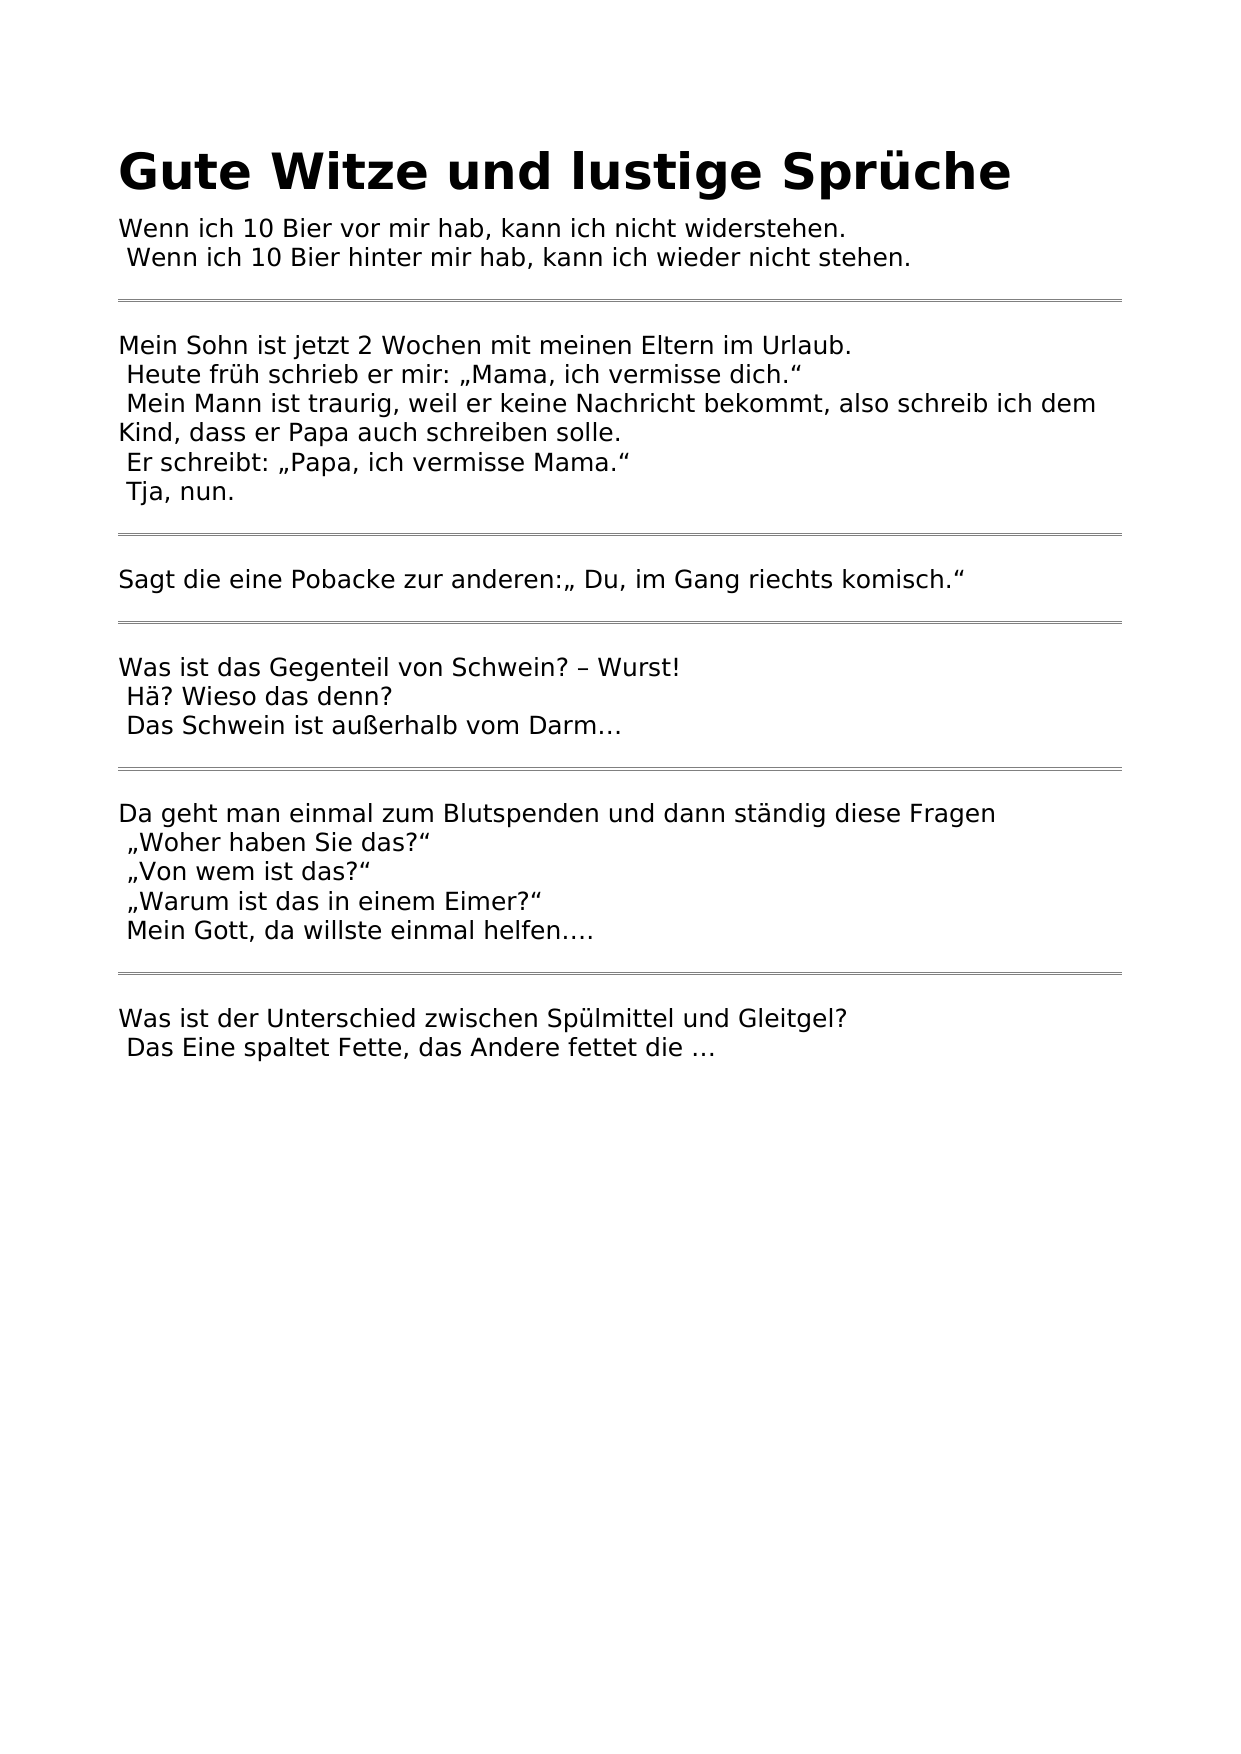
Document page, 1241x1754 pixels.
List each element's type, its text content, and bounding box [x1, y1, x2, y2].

text Was ist der Unterschied zwischen Spülmittel und Gleitgel? Das Eine spaltet Fette, das Andere fettet die … [118, 1004, 1122, 1062]
text Wenn ich 10 Bier vor mir hab, kann ich nicht widerstehen. Wenn ich 10 Bier hinter mir hab, kann ich wieder nicht stehen. [118, 214, 1122, 272]
text Was ist das Gegenteil von Schwein? – Wurst! Hä? Wieso das denn? Das Schwein ist außerhalb vom Darm… [118, 653, 1122, 740]
subtitle Gute Witze und lustige Sprüche [118, 143, 1122, 201]
text Mein Sohn ist jetzt 2 Wochen mit meinen Eltern im Urlaub. Heute früh schrieb er mir: „Mama, ich vermisse dich.“ Mein Mann ist traurig, weil er keine Nachricht bekommt, also schreib ich dem Kind, dass er Papa auch schreiben solle. Er schreibt: „Papa, ich vermisse Mama.“ Tja, nun. [118, 331, 1122, 506]
text Sagt die eine Pobacke zur anderen:„ Du, im Gang riechts komisch.“ [118, 565, 1122, 594]
text Da geht man einmal zum Blutspenden und dann ständig diese Fragen „Woher haben Sie das?“ „Von wem ist das?“ „Warum ist das in einem Eimer?“ Mein Gott, da willste einmal helfen…. [118, 799, 1122, 945]
